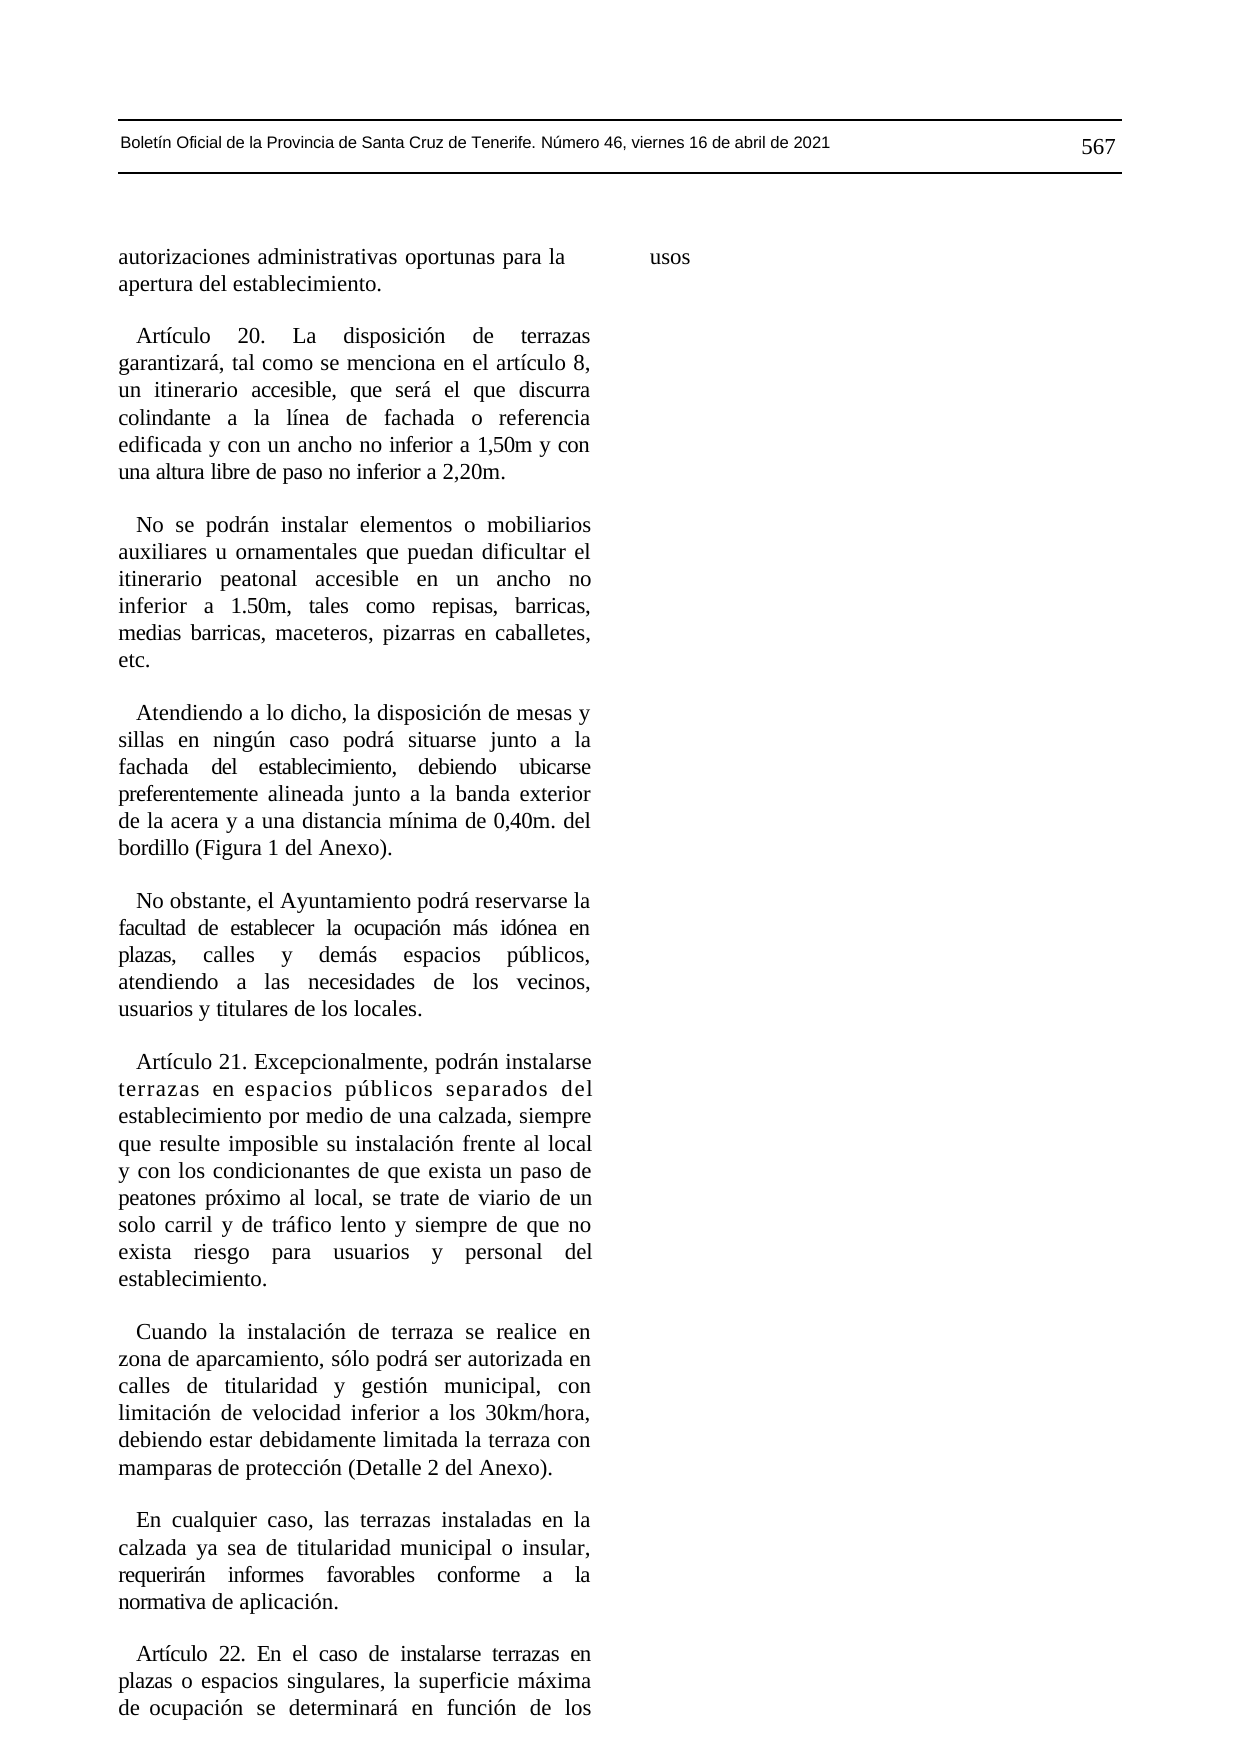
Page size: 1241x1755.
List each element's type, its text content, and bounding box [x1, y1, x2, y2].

text Artículo 20. La disposición de terrazas garantizará, tal como se menciona en el artículo 8, un itinerario accesible, que será el que discurra colindante a la línea de fachada o referencia edificada y con un ancho no inferior a 1,50m y con una altura libre de paso no inferior a 2,20m. [118, 322, 591, 484]
text autorizaciones administrativas oportunas para la apertura del establecimiento. [118, 243, 596, 296]
text Cuando la instalación de terraza se realice en zona de aparcamiento, sólo podrá ser autorizada en calles de titularidad y gestión municipal, con limitación de velocidad inferior a los 30km/hora, debiendo estar debidamente limitada la terraza con mamparas de protección (Detalle 2 del Anexo). [118, 1318, 591, 1480]
text No se podrán instalar elementos o mobiliarios auxiliares u ornamentales que puedan dificultar el itinerario peatonal accesible en un ancho no inferior a 1.50m, tales como repisas, barricas, medias barricas, maceteros, pizarras en caballetes, etc. [118, 511, 591, 672]
text usos [649, 243, 1132, 269]
text Artículo 22. En el caso de instalarse terrazas en plazas o espacios singulares, la superficie máxima de ocupación se determinará en función de los [118, 1640, 592, 1721]
text No obstante, el Ayuntamiento podrá reservarse la facultad de establecer la ocupación más idónea en plazas, calles y demás espacios públicos, atendiendo a las necesidades de los vecinos, usuarios y titulares de los locales. [118, 887, 591, 1022]
text Artículo 21. Excepcionalmente, podrán instalarse terrazas en espacios públicos separados del establecimiento por medio de una calzada, siempre que resulte imposible su instalación frente al local y con los condicionantes de que exista un paso de peatones próximo al local, se trate de viario de un solo carril y de tráfico lento y siempre de que no exista riesgo para usuarios y personal del establecimiento. [118, 1048, 592, 1291]
text Atendiendo a lo dicho, la disposición de mesas y sillas en ningún caso podrá situarse junto a la fachada del establecimiento, debiendo ubicarse preferentemente alineada junto a la banda exterior de la acera y a una distancia mínima de 0,40m. del bordillo (Figura 1 del Anexo). [118, 699, 591, 861]
text En cualquier caso, las terrazas instaladas en la calzada ya sea de titularidad municipal o insular, requerirán informes favorables conforme a la normativa de aplicación. [118, 1506, 591, 1614]
